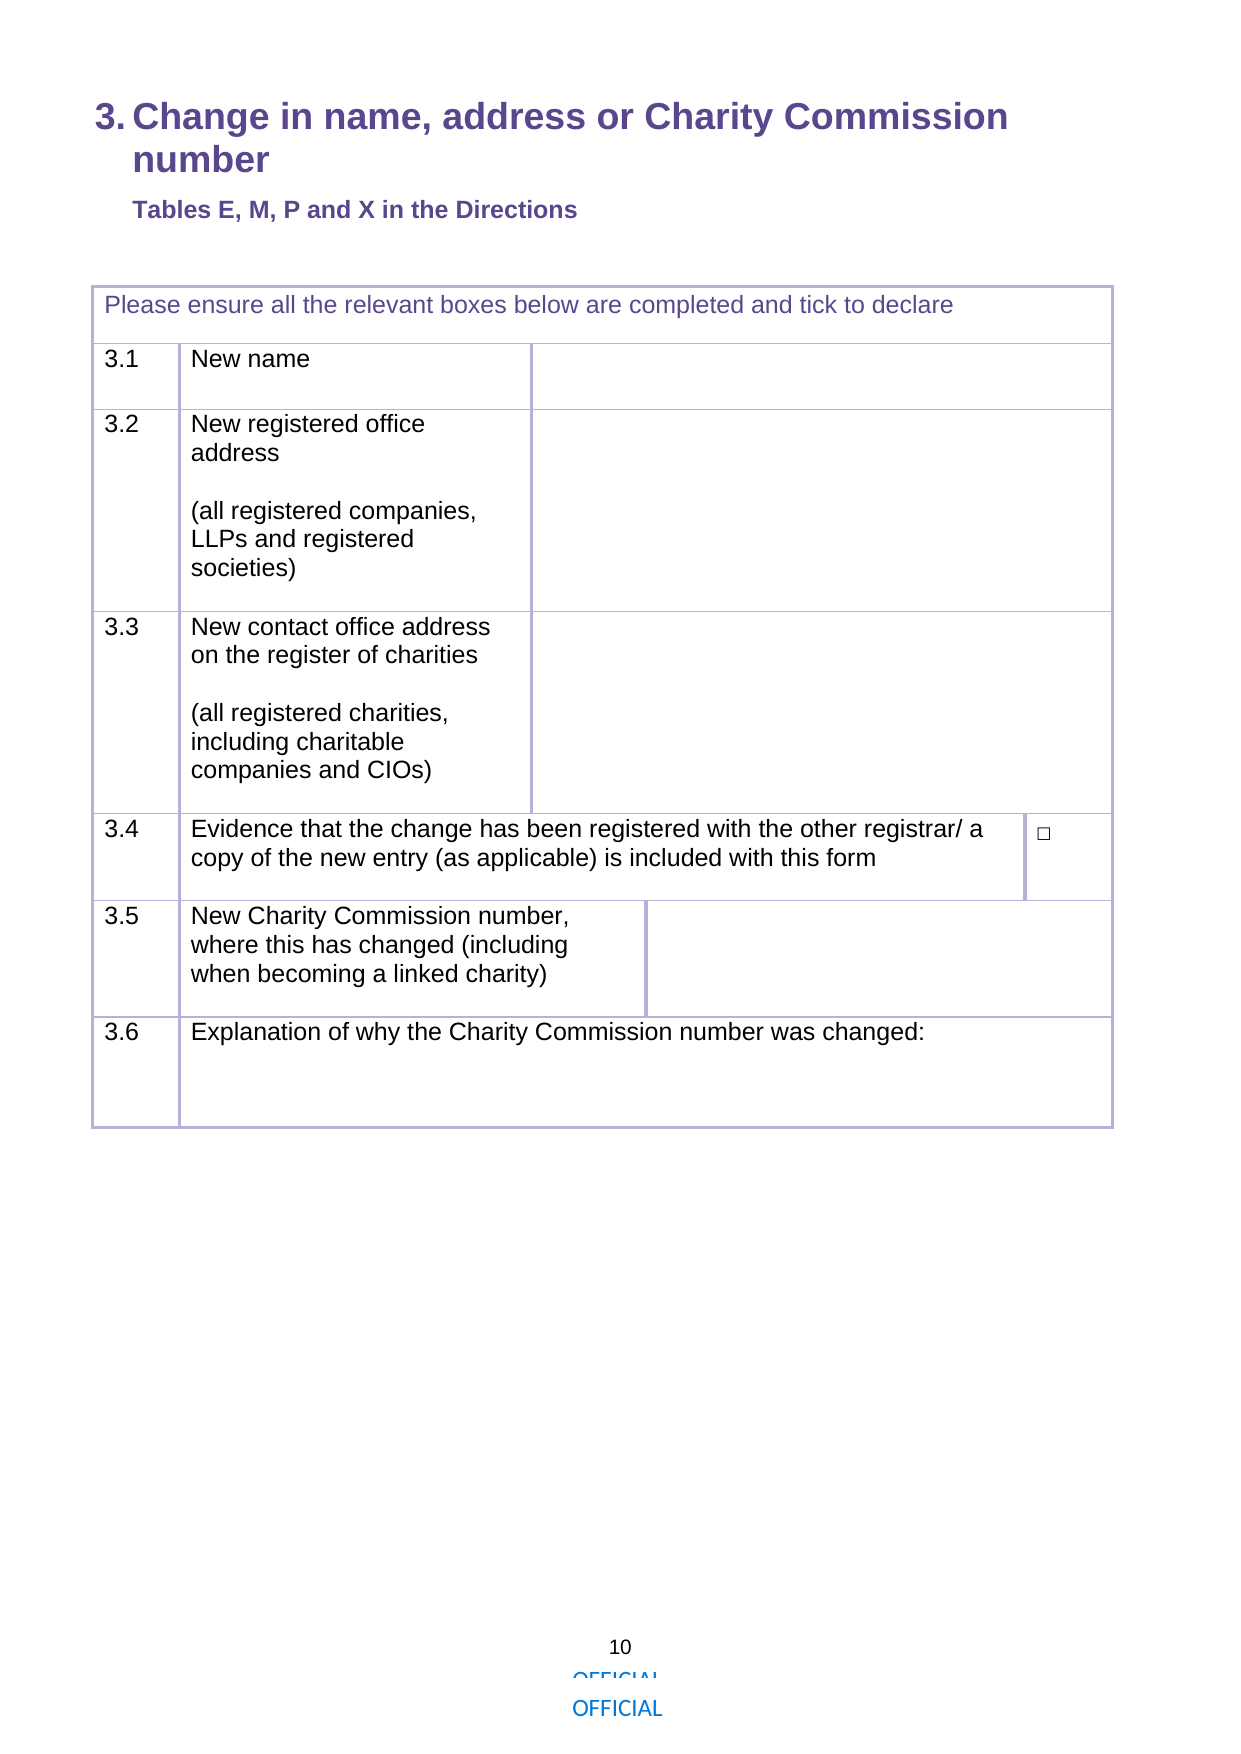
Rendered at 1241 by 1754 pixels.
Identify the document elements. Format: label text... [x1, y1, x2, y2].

table_cell [533, 410, 1111, 611]
table_cell [648, 901, 1111, 1016]
table_cell 3.6 [94, 1018, 178, 1126]
table_cell [533, 612, 1111, 813]
table_cell 3.2 [94, 410, 178, 611]
table_cell [533, 344, 1111, 408]
table_cell New contact office address on the register of charities (all registered charities, including charitable companies and CIOs) [181, 612, 530, 813]
table_cell 3.5 [94, 901, 178, 1016]
table_cell 3.1 [94, 344, 178, 408]
table_cell Evidence that the change has been registered with the other registrar/ a copy of the new entry (as applicable) is included with this form [181, 814, 1023, 900]
table_cell New registered office address (all registered companies, LLPs and registered societies) [181, 410, 530, 611]
table_cell New name [181, 344, 530, 408]
table_cell ☐ [1027, 814, 1111, 900]
table_cell 3.3 [94, 612, 178, 813]
table_cell 3.4 [94, 814, 178, 900]
table_cell New Charity Commission number, where this has changed (including when becoming a linked charity) [181, 901, 644, 1016]
table_cell Explanation of why the Charity Commission number was changed: [181, 1018, 1111, 1126]
table_header Please ensure all the relevant boxes below are completed and tick to declare [94, 288, 1111, 343]
subtitle Change in name, address or Charity Commission number [94, 94, 1146, 181]
subtitle Tables E, M, P and X in the Directions [132, 195, 1146, 224]
